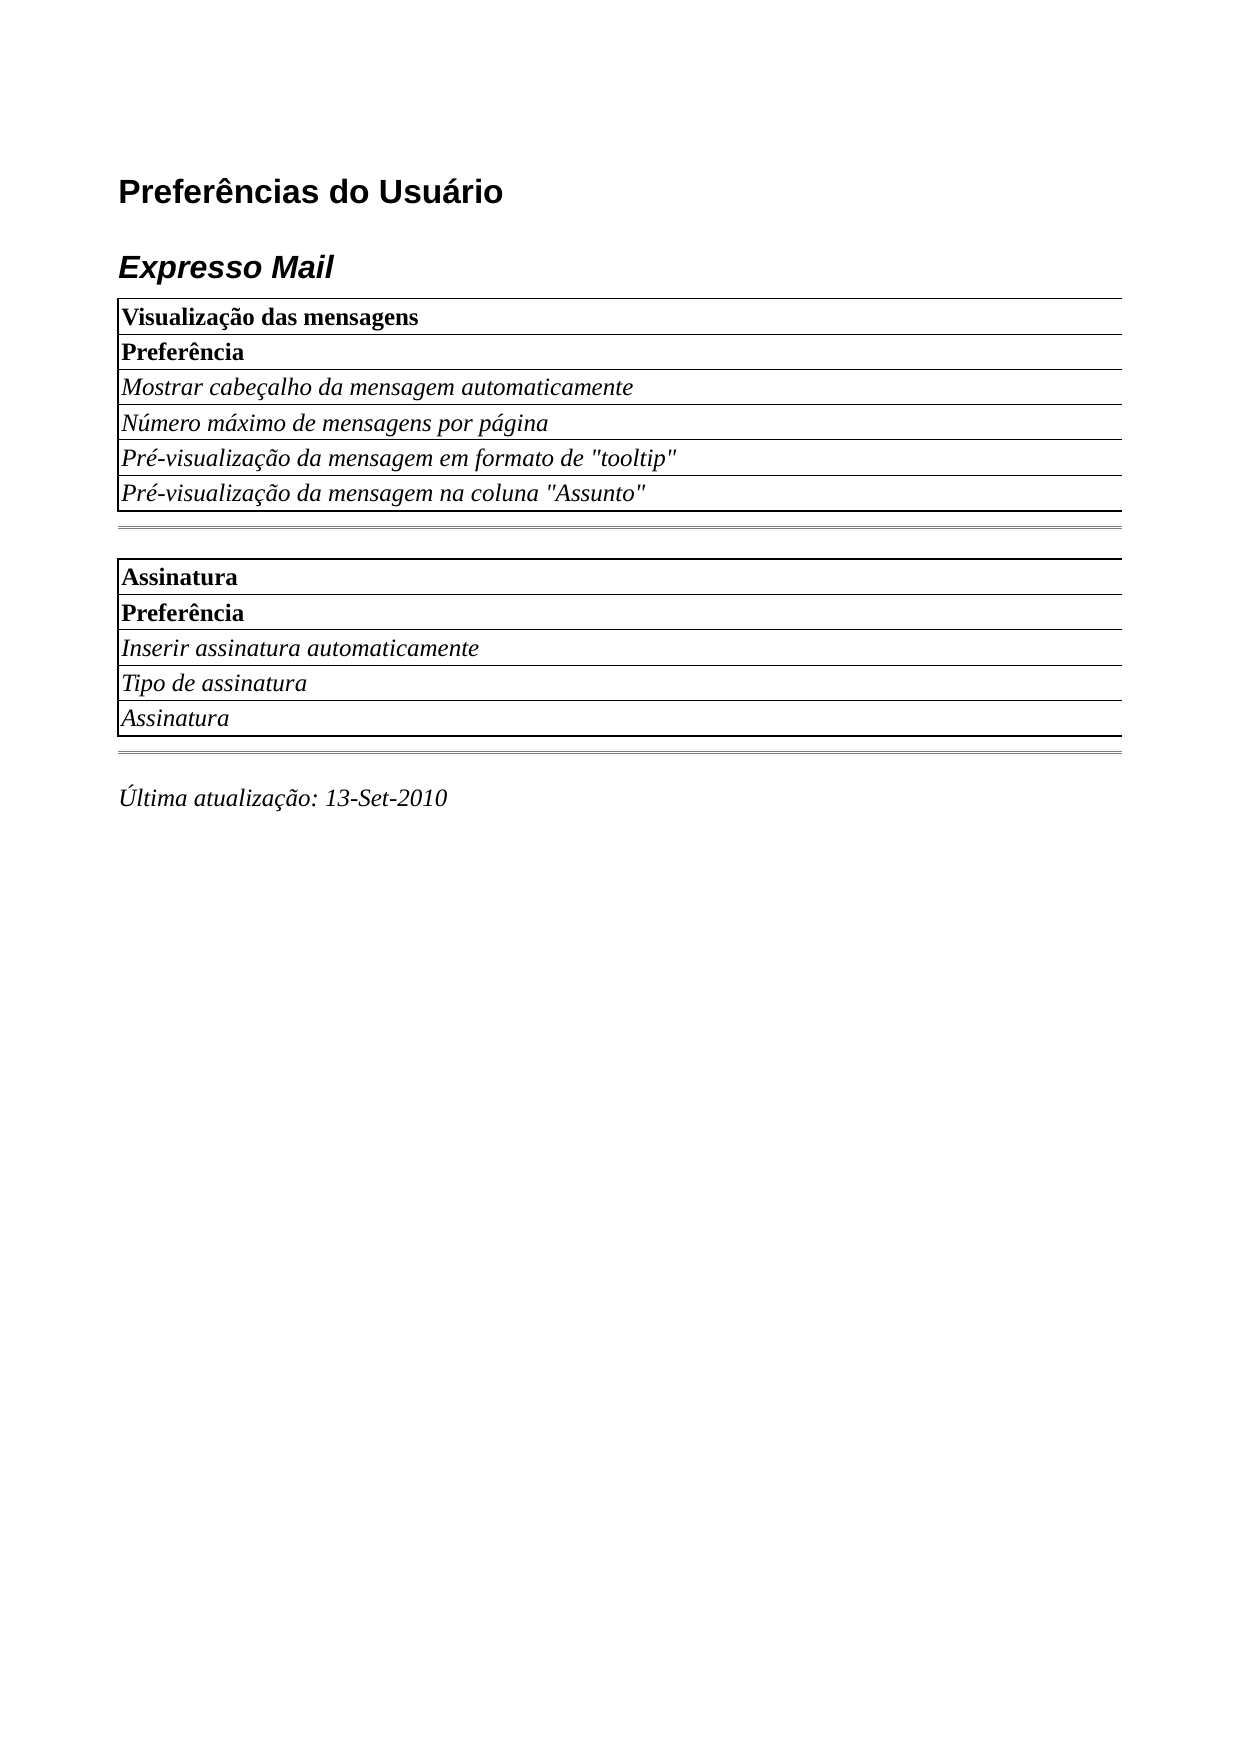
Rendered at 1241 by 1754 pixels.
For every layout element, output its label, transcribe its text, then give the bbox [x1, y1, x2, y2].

table_cell Mostrar cabeçalho da mensagem automaticamente [119, 370, 1122, 404]
table_header Visualização das mensagens [119, 299, 1122, 334]
table_cell Assinatura [119, 701, 1122, 735]
subtitle Preferências do Usuário [118, 172, 1122, 211]
table_cell Preferência [119, 595, 1122, 629]
table_cell Pré-visualização da mensagem em formato de "tooltip" [119, 440, 1122, 474]
table_cell Pré-visualização da mensagem na coluna "Assunto" [119, 476, 1122, 510]
text Última atualização: 13-Set-2010 [118, 783, 1122, 812]
subtitle Expresso Mail [118, 248, 1122, 285]
table_cell Preferência [119, 335, 1122, 369]
table_cell Inserir assinatura automaticamente [119, 630, 1122, 664]
table_cell Número máximo de mensagens por página [119, 405, 1122, 439]
table_cell Tipo de assinatura [119, 666, 1122, 700]
table_header Assinatura [119, 560, 1122, 594]
